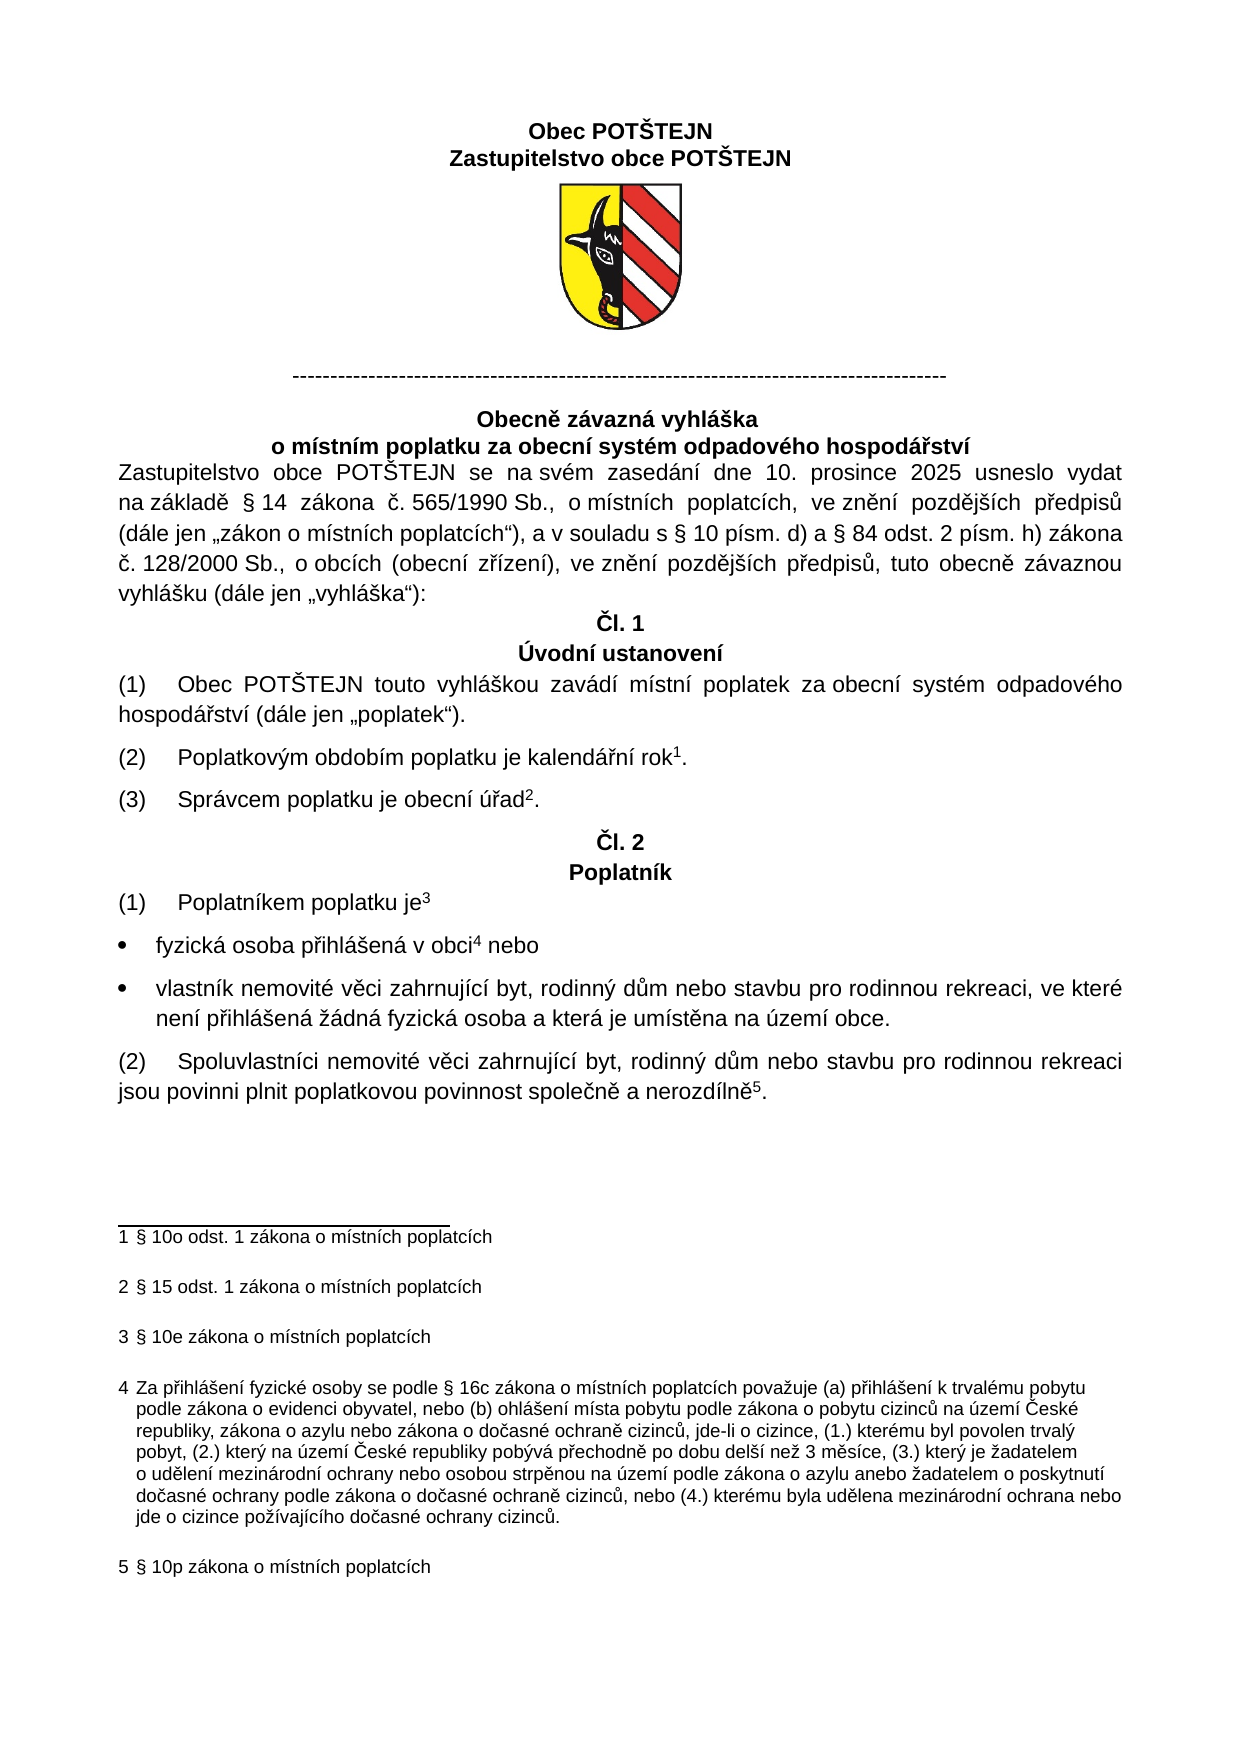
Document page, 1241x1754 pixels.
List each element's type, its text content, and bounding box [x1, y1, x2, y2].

list Poplatníkem poplatku je [118, 889, 1122, 916]
list Spoluvlastníci nemovité věci zahrnující byt, rodinný dům nebo stavbu pro rodinnou rekreaci jsou povinni plnit poplatkovou povinnost společně a nerozdílně. [118, 1048, 1122, 1104]
list § 10e zákona o místních poplatcích [118, 1326, 1122, 1348]
text Obec POTŠTEJN Zastupitelstvo obce POTŠTEJN [118, 118, 1122, 171]
list Za přihlášení fyzické osoby se podle § 16c zákona o místních poplatcích považuje (a) přihlášení k trvalému pobytu podle zákona o evidenci obyvatel, nebo (b) ohlášení místa pobytu podle zákona o pobytu cizinců na území České republiky, zákona o azylu nebo zákona o dočasné ochraně cizinců, jde-li o cizince, (1.) kterému byl povolen trvalý pobyt, (2.) který na území České republiky pobývá přechodně po dobu delší než 3 měsíce, (3.) který je žadatelem o udělení mezinárodní ochrany nebo osobou strpěnou na území podle zákona o azylu anebo žadatelem o poskytnutí dočasné ochrany podle zákona o dočasné ochraně cizinců, nebo (4.) kterému byla udělena mezinárodní ochrana nebo jde o cizince požívajícího dočasné ochrany cizinců. [118, 1377, 1122, 1528]
list vlastník nemovité věci zahrnující byt, rodinný dům nebo stavbu pro rodinnou rekreaci, ve které není přihlášená žádná fyzická osoba a která je umístěna na území obce. [118, 975, 1122, 1031]
subtitle Čl. 1 Úvodní ustanovení [118, 610, 1122, 667]
text Zastupitelstvo obce POTŠTEJN se na svém zasedání dne 10. prosince 2025 usneslo vydat na základě § 14 zákona č. 565/1990 Sb., o místních poplatcích, ve znění pozdějších předpisů (dále jen „zákon o místních poplatcích“), a v souladu s § 10 písm. d) a § 84 odst. 2 písm. h) zákona č. 128/2000 Sb., o obcích (obecní zřízení), ve znění pozdějších předpisů, tuto obecně závaznou vyhlášku (dále jen „vyhláška“): [118, 459, 1122, 606]
list Správcem poplatku je obecní úřad. [118, 786, 1122, 812]
text -------------------------------------------------------------------------------------- [118, 362, 1122, 388]
subtitle Obecně závazná vyhláška o místním poplatku za obecní systém odpadového hospodářství [118, 406, 1122, 459]
list § 15 odst. 1 zákona o místních poplatcích [118, 1276, 1122, 1298]
list Obec POTŠTEJN touto vyhláškou zavádí místní poplatek za obecní systém odpadového hospodářství (dále jen „poplatek“). [118, 671, 1122, 727]
list fyzická osoba přihlášená v obci nebo [118, 932, 1122, 958]
list § 10p zákona o místních poplatcích [118, 1556, 1122, 1578]
subtitle Čl. 2 Poplatník [118, 829, 1122, 885]
list § 10o odst. 1 zákona o místních poplatcích [118, 1226, 1122, 1247]
list Poplatkovým obdobím poplatku je kalendářní rok. [118, 743, 1122, 770]
